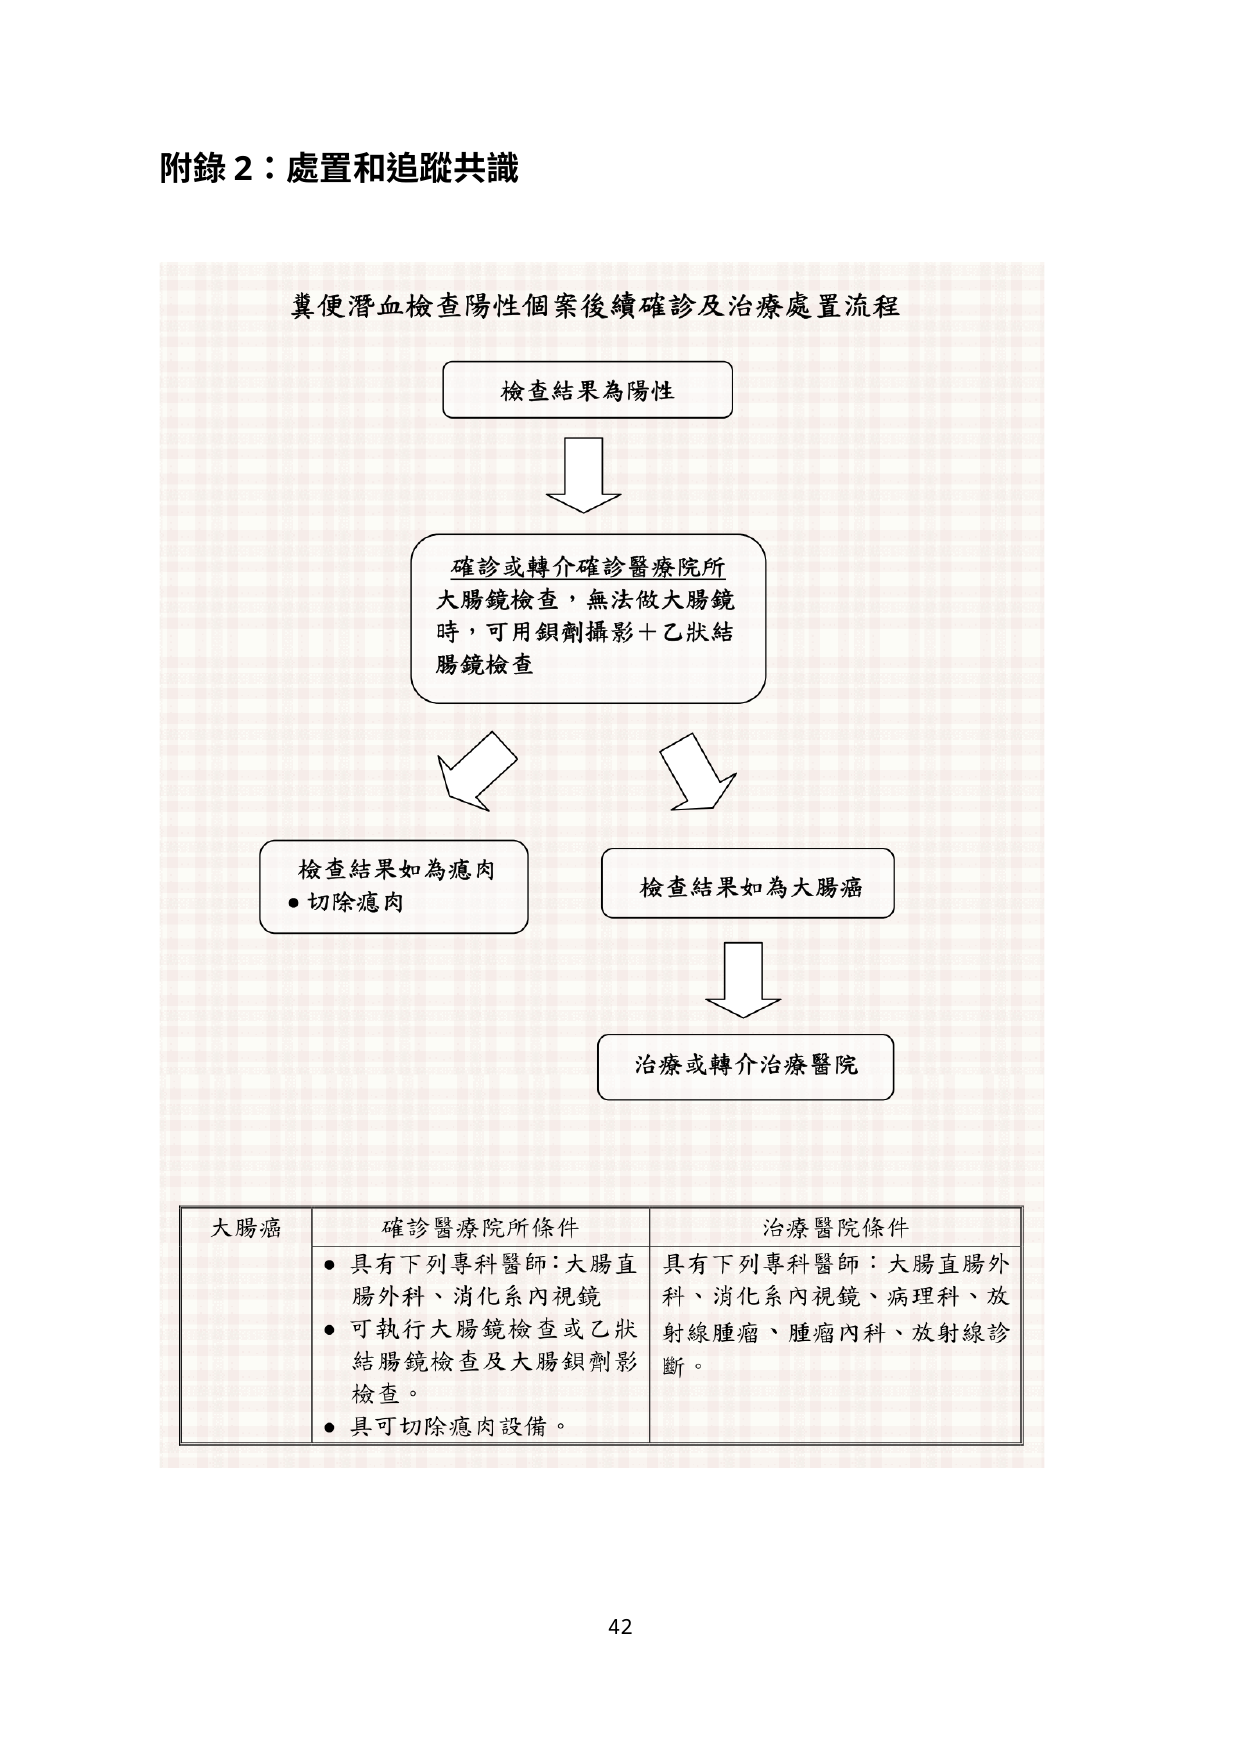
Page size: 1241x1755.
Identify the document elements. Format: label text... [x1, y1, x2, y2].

text 附錄2：處置和追蹤共識 [159, 150, 1081, 187]
